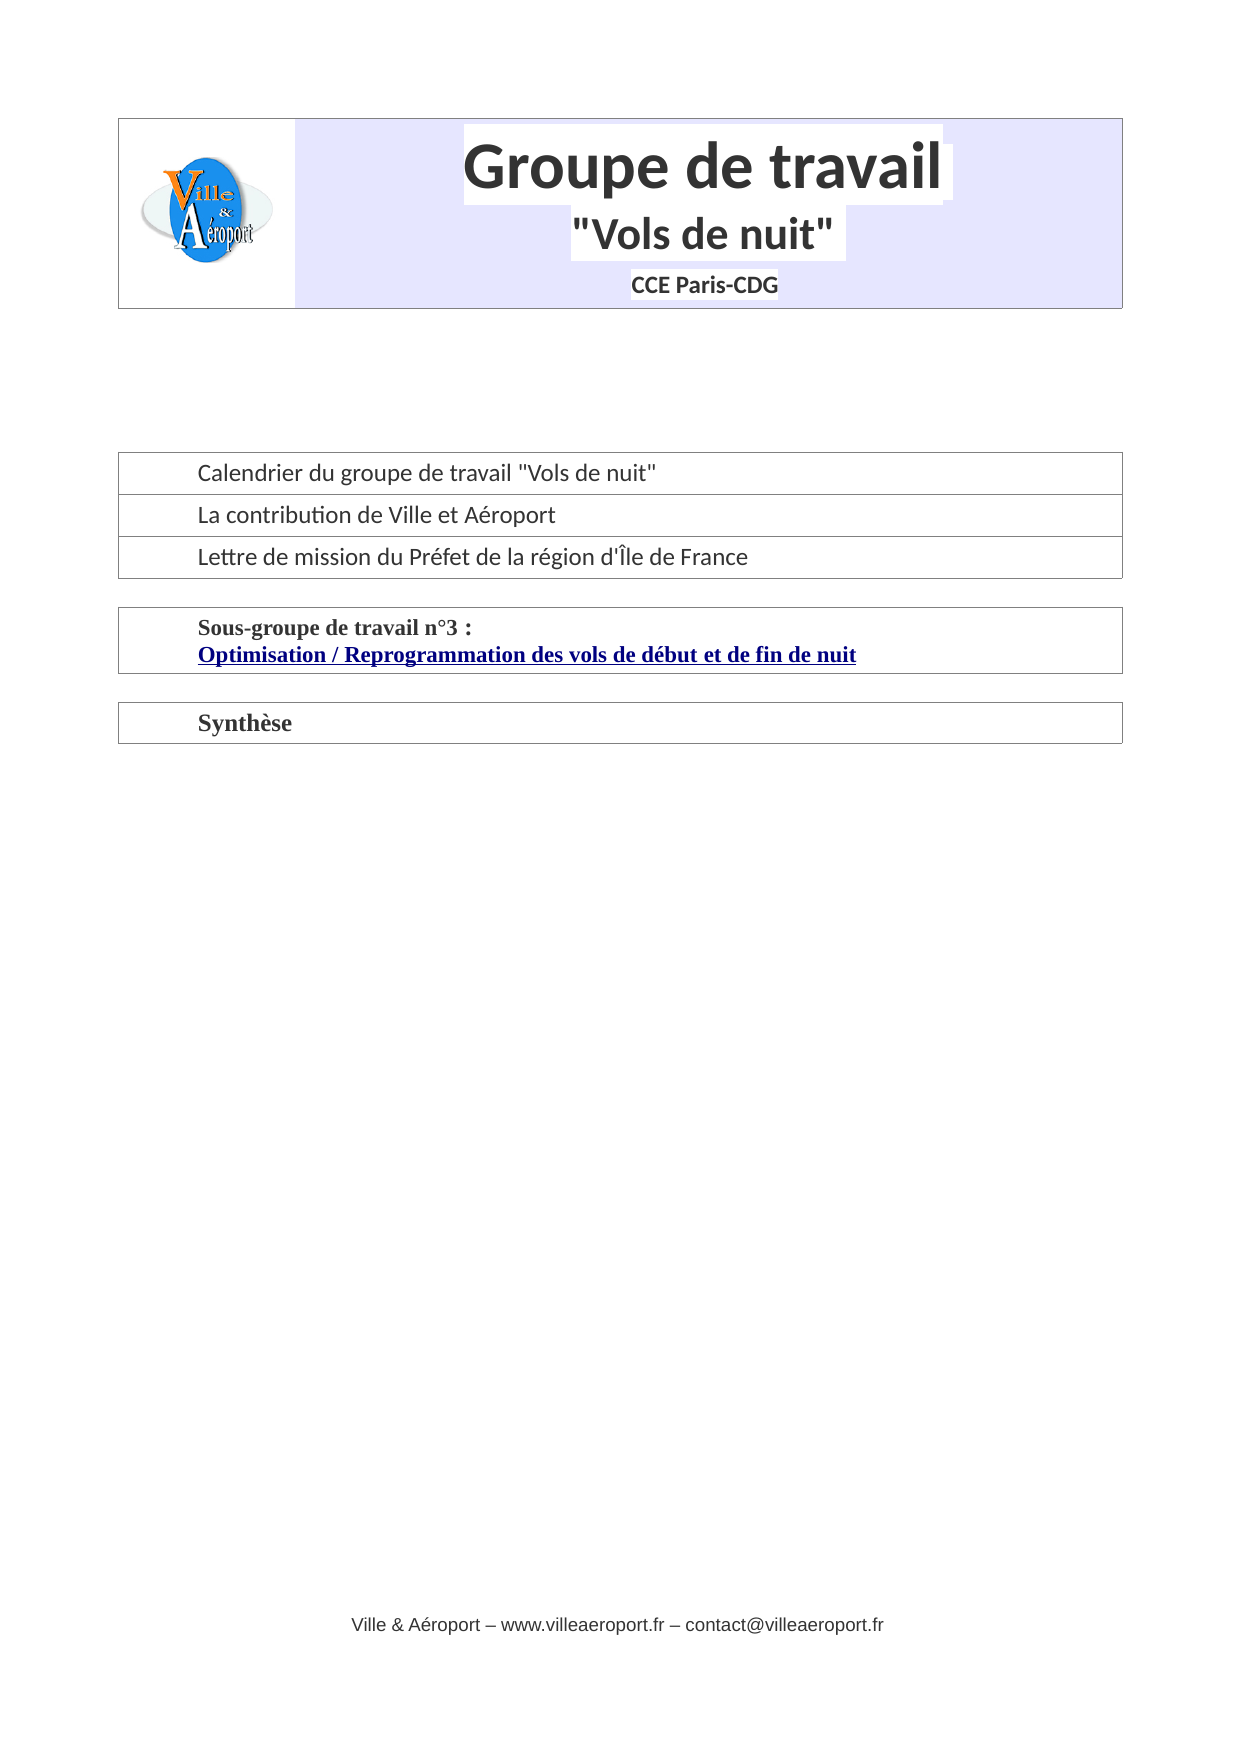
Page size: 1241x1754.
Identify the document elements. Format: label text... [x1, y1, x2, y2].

table_cell Lettre de mission du Préfet de la région d'Île de France [119, 537, 1122, 578]
table_header Calendrier du groupe de travail "Vols de nuit" [119, 453, 1122, 494]
table_header Sous-groupe de travail n°3 : Optimisation / Reprogrammation des vols de début et de fin de nuit [119, 608, 1122, 673]
table_header Synthèse [119, 703, 1122, 742]
picture [138, 157, 275, 263]
table_cell La contribution de Ville et Aéroport [119, 495, 1122, 536]
table_header [119, 119, 295, 262]
table_header [119, 263, 295, 308]
table_header Groupe de travail "Vols de nuit" CCE Paris-CDG [295, 119, 1122, 308]
